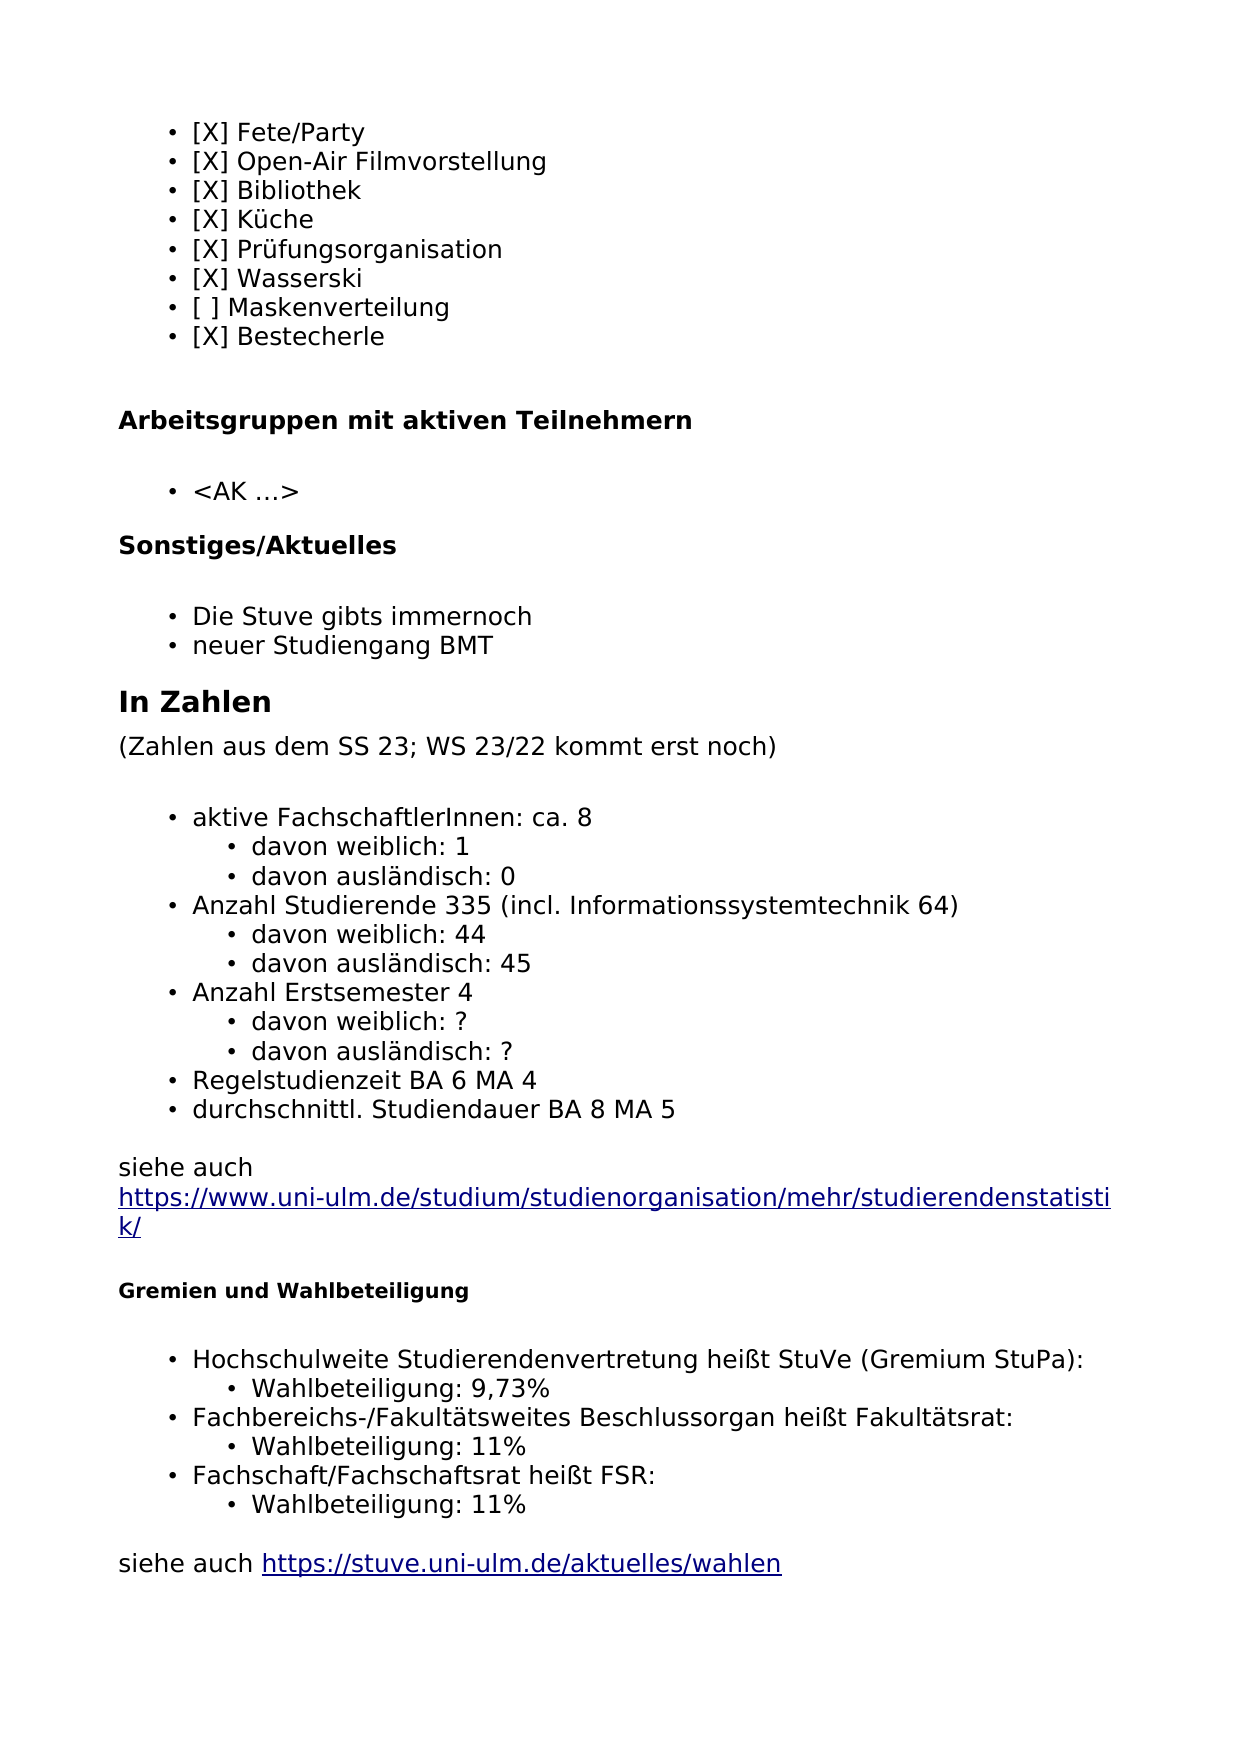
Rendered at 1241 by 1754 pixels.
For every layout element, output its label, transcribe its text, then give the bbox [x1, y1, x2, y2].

list davon ausländisch: ? [236, 1037, 1122, 1066]
list Fachschaft/Fachschaftsrat heißt FSR: [177, 1462, 1122, 1491]
subtitle Gremien und Wahlbeteiligung [118, 1279, 1122, 1303]
list [ ] Maskenverteilung [177, 293, 1122, 322]
list [X] Fete/Party [177, 118, 1122, 147]
list [X] Bibliothek [177, 176, 1122, 206]
list [X] Prüfungsorganisation [177, 235, 1122, 264]
list Hochschulweite Studierendenvertretung heißt StuVe (Gremium StuPa): [177, 1345, 1122, 1374]
list davon weiblich: 1 [236, 832, 1122, 862]
list davon ausländisch: 45 [236, 949, 1122, 978]
list [X] Bestecherle [177, 322, 1122, 351]
list Die Stuve gibts immernoch [177, 602, 1122, 632]
text siehe auch https://stuve.uni-ulm.de/aktuelles/wahlen [118, 1549, 1122, 1578]
list <AK …> [177, 477, 1122, 506]
list Anzahl Studierende 335 (incl. Informationssystemtechnik 64) [177, 891, 1122, 920]
list [X] Open-Air Filmvorstellung [177, 147, 1122, 176]
list neuer Studiengang BMT [177, 632, 1122, 661]
list [X] Küche [177, 206, 1122, 235]
text siehe auch https://www.uni-ulm.de/studium/studienorganisation/mehr/studierendenstatistik/ [118, 1154, 1122, 1241]
list durchschnittl. Studiendauer BA 8 MA 5 [177, 1095, 1122, 1124]
list davon weiblich: ? [236, 1007, 1122, 1037]
list Fachbereichs-/Fakultätsweites Beschlussorgan heißt Fakultätsrat: [177, 1403, 1122, 1432]
subtitle Sonstiges/Aktuelles [118, 531, 1122, 560]
text (Zahlen aus dem SS 23; WS 23/22 kommt erst noch) [118, 732, 1122, 761]
list Wahlbeteiligung: 11% [236, 1491, 1122, 1520]
list Regelstudienzeit BA 6 MA 4 [177, 1066, 1122, 1095]
list davon ausländisch: 0 [236, 862, 1122, 891]
list Wahlbeteiligung: 9,73% [236, 1374, 1122, 1403]
subtitle Arbeitsgruppen mit aktiven Teilnehmern [118, 406, 1122, 435]
list davon weiblich: 44 [236, 920, 1122, 949]
list [X] Wasserski [177, 264, 1122, 293]
list Wahlbeteiligung: 11% [236, 1432, 1122, 1462]
subtitle In Zahlen [118, 686, 1122, 720]
list aktive FachschaftlerInnen: ca. 8 [177, 803, 1122, 832]
list Anzahl Erstsemester 4 [177, 978, 1122, 1007]
